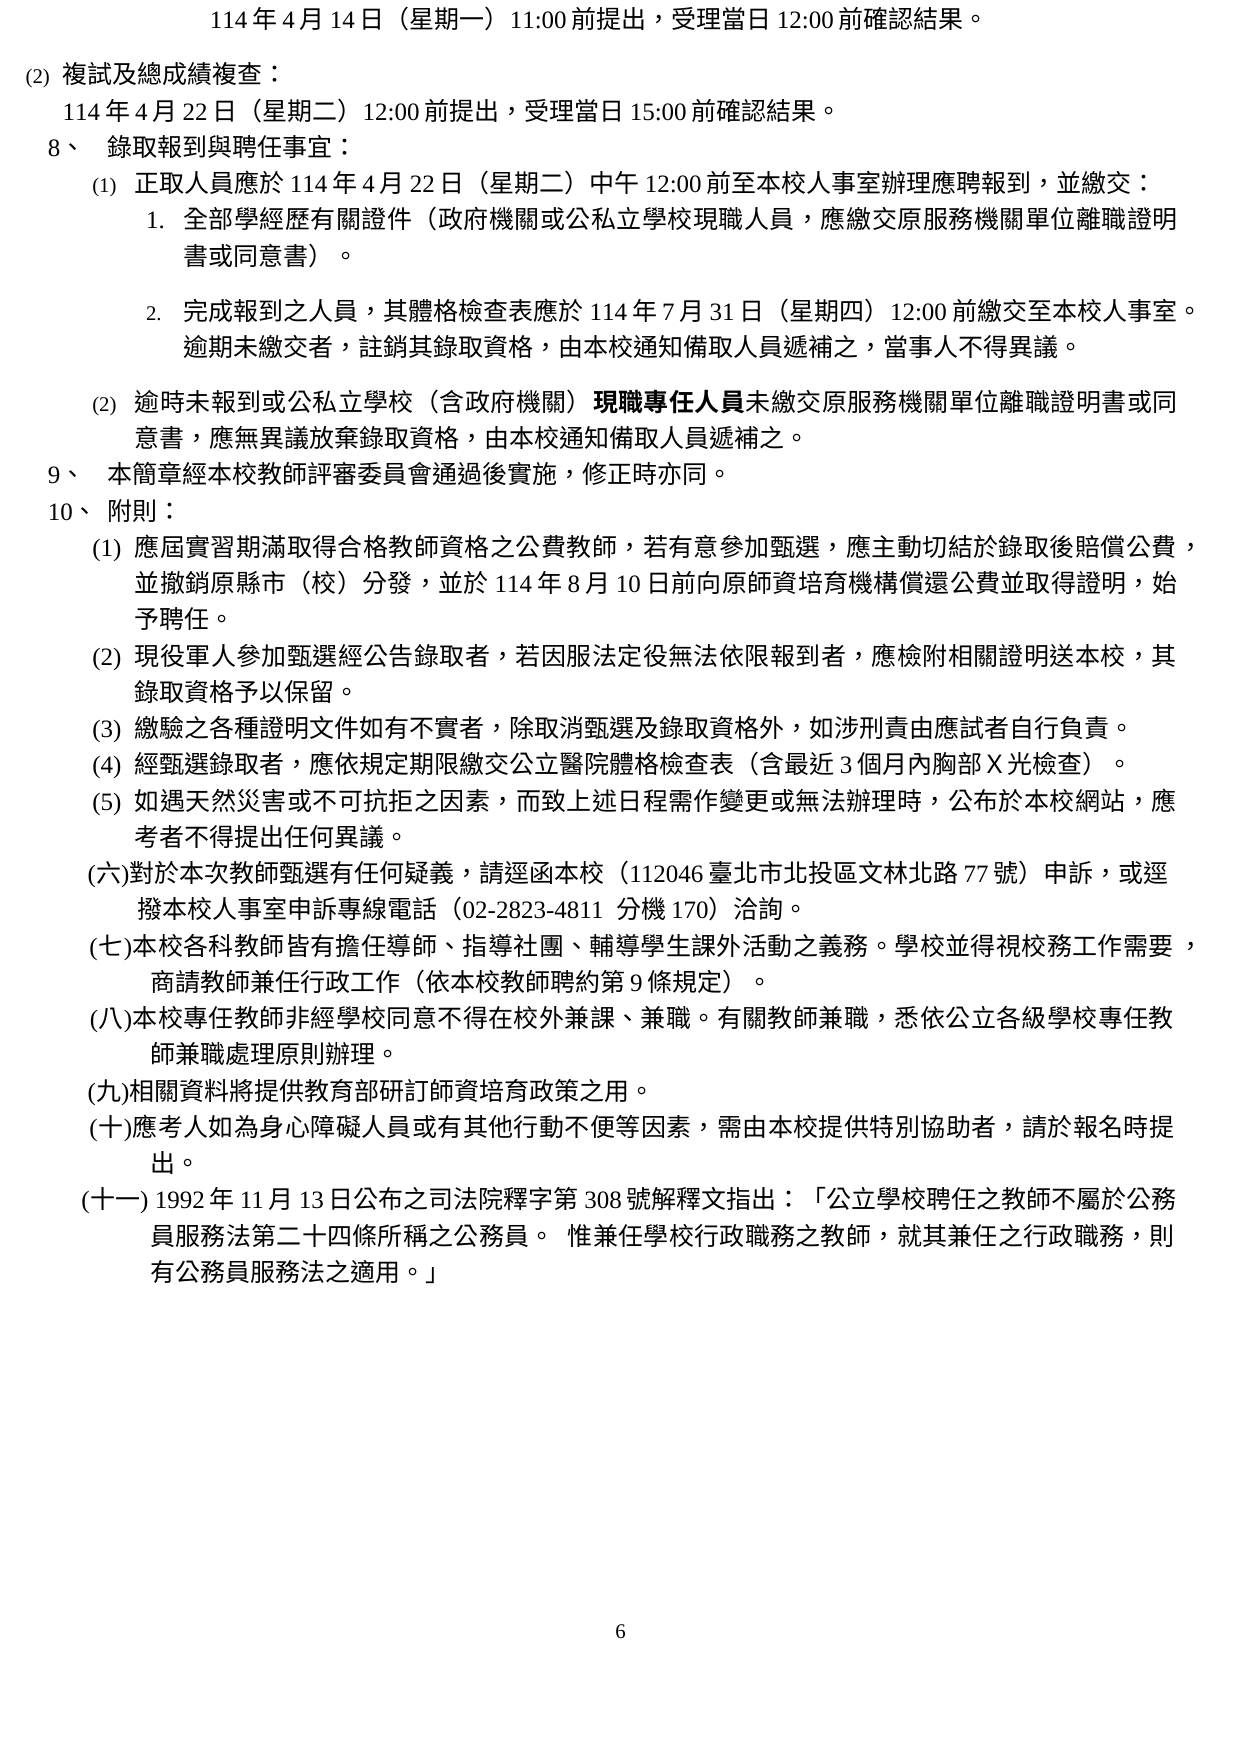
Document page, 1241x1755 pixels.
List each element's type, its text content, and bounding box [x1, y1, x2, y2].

text (九)相關資料將提供教育部研訂師資培育政策之用。 [62, 1071, 1178, 1107]
list 本簡章經本校教師評審委員會通過後實施，修正時亦同。 [48, 455, 1178, 491]
list 經甄選錄取者，應依規定期限繳交公立醫院體格檢查表（含最近3個月內胸部Ｘ光檢查）。 [92, 745, 1178, 781]
list 正取人員應於114年4月22日（星期二）中午12:00前至本校人事室辦理應聘報到，並繳交： [92, 164, 1178, 200]
list 複試及總成績複查： 114年4月22日（星期二）12:00前提出，受理當日15:00前確認結果。 [25, 55, 1178, 127]
list 逾時未報到或公私立學校（含政府機關）現職專任人員未繳交原服務機關單位離職證明書或同意書，應無異議放棄錄取資格，由本校通知備取人員遞補之。 [92, 382, 1178, 455]
text 撥本校人事室申訴專線電話（02-2823-4811 分機170）洽詢。 [62, 890, 1178, 926]
list 完成報到之人員，其體格檢查表應於114年7月31日（星期四）12:00前繳交至本校人事室。逾期未繳交者，註銷其錄取資格，由本校通知備取人員遞補之，當事人不得異議。 [146, 291, 1178, 364]
text (十)應考人如為身心障礙人員或有其他行動不便等因素，需由本校提供特別協助者，請於報名時提出。 [62, 1107, 1178, 1180]
text (六)對於本次教師甄選有任何疑義，請逕函本校（112046臺北市北投區文林北路77號）申訴，或逕 [62, 854, 1178, 890]
text (八)本校專任教師非經學校同意不得在校外兼課、兼職。有關教師兼職，悉依公立各級學校專任教師兼職處理原則辦理。 [62, 999, 1178, 1071]
list 應屆實習期滿取得合格教師資格之公費教師，若有意參加甄選，應主動切結於錄取後賠償公費，並撤銷原縣市（校）分發，並於114年8月10日前向原師資培育機構償還公費並取得證明，始予聘任。 [92, 527, 1178, 636]
list 全部學經歷有關證件（政府機關或公私立學校現職人員，應繳交原服務機關單位離職證明書或同意書）。 [146, 200, 1178, 272]
list 初試成績複查： 114年4月14日（星期一）11:00前提出，受理當日12:00前確認結果。 [172, 0, 1178, 36]
list 如遇天然災害或不可抗拒之因素，而致上述日程需作變更或無法辦理時，公布於本校網站，應考者不得提出任何異議。 [92, 781, 1178, 854]
list 附則： [48, 491, 1178, 527]
list 繳驗之各種證明文件如有不實者，除取消甄選及錄取資格外，如涉刑責由應試者自行負責。 [92, 709, 1178, 745]
text (十一) 1992年11月13日公布之司法院釋字第308號解釋文指出：「公立學校聘任之教師不屬於公務員服務法第二十四條所稱之公務員。 惟兼任學校行政職務之教師，就其兼任之行政職務，則有公務員服務法之適用。」 [62, 1180, 1178, 1289]
list 錄取報到與聘任事宜： [48, 127, 1178, 164]
list 現役軍人參加甄選經公告錄取者，若因服法定役無法依限報到者，應檢附相關證明送本校，其錄取資格予以保留。 [92, 636, 1178, 709]
text (七)本校各科教師皆有擔任導師、指導社團、輔導學生課外活動之義務。學校並得視校務工作需要，商請教師兼任行政工作（依本校教師聘約第9條規定）。 [62, 926, 1178, 999]
